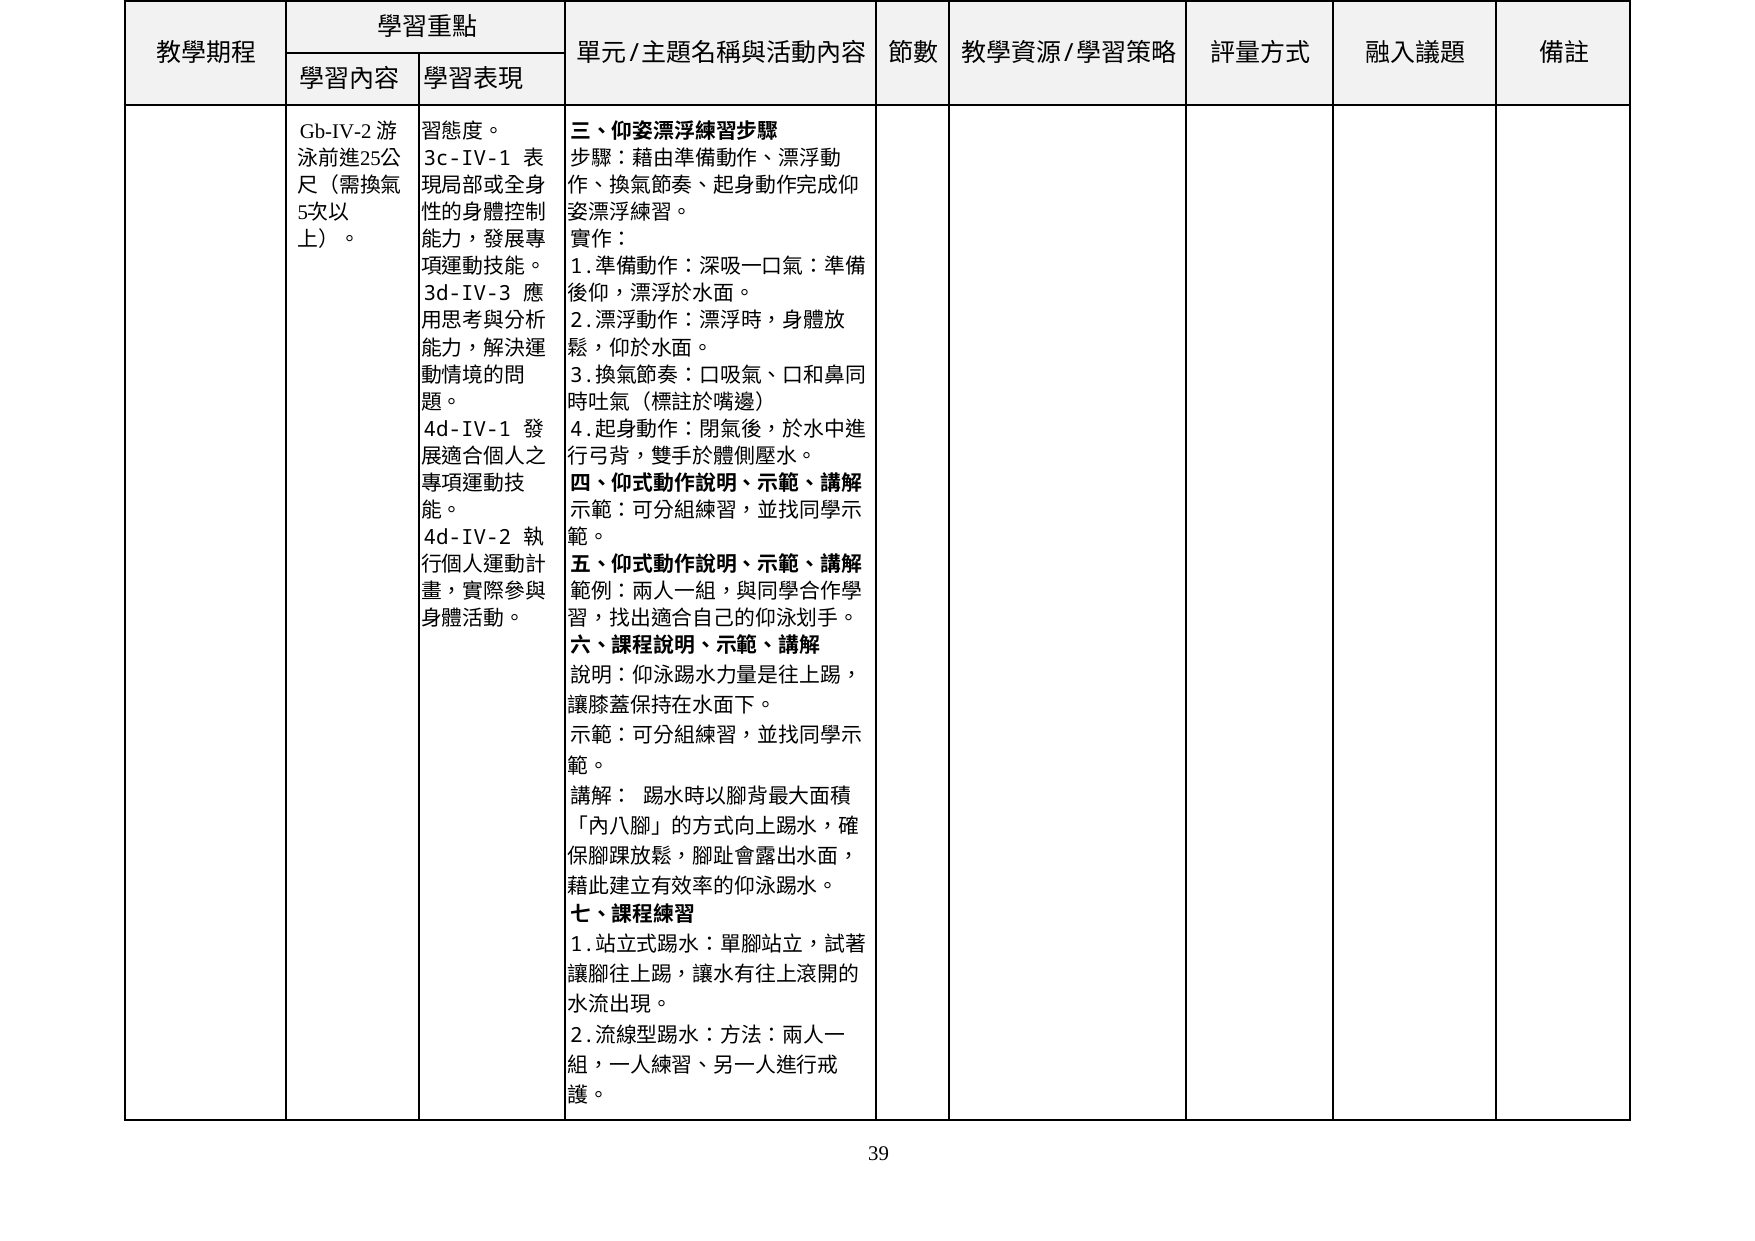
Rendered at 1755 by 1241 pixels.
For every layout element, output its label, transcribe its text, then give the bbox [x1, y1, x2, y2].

table_header 教學期程 [126, 2, 285, 104]
table_header 學習重點 [287, 2, 564, 52]
table_cell Gb-IV-2 游泳前進25公尺（需換氣5次以上）。 [287, 106, 418, 1119]
table_cell [950, 106, 1185, 1119]
table_cell 習態度。 3c-IV-1 表現局部或全身性的身體控制能力，發展專項運動技能。 3d-IV-3 應用思考與分析能力，解決運動情境的問題。 4d-IV-1 發展適合個人之專項運動技能。 4d-IV-2 執行個人運動計畫，實際參與身體活動。 [420, 106, 564, 1119]
table_cell [126, 106, 285, 1119]
table_cell 學習表現 [420, 54, 564, 104]
table_cell [1187, 106, 1332, 1119]
table_header 單元/主題名稱與活動內容 [566, 2, 875, 104]
table_cell 三、仰姿漂浮練習步驟 步驟：藉由準備動作、漂浮動作、換氣節奏、起身動作完成仰姿漂浮練習。 實作： 1.準備動作：深吸一口氣：準備後仰，漂浮於水面。 2.漂浮動作：漂浮時，身體放鬆，仰於水面。 3.換氣節奏：口吸氣、口和鼻同時吐氣（標註於嘴邊） 4.起身動作：閉氣後，於水中進行弓背，雙手於體側壓水。 四、仰式動作說明、示範、講解 示範：可分組練習，並找同學示範。 五、仰式動作說明、示範、講解 範例：兩人一組，與同學合作學習，找出適合自己的仰泳划手。 六、課程說明、示範、講解 說明：仰泳踢水力量是往上踢，讓膝蓋保持在水面下。 示範：可分組練習，並找同學示範。 講解： 踢水時以腳背最大面積「內八腳」的方式向上踢水，確保腳踝放鬆，腳趾會露出水面，藉此建立有效率的仰泳踢水。 七、課程練習 1.站立式踢水：單腳站立，試著讓腳往上踢，讓水有往上滾開的水流出現。 2.流線型踢水：方法：兩人一組，一人練習、另一人進行戒護。 [566, 106, 875, 1119]
table_header 教學資源/學習策略 [950, 2, 1185, 104]
table_cell [1497, 106, 1629, 1119]
table_header 評量方式 [1187, 2, 1332, 104]
table_header 備註 [1497, 2, 1629, 104]
table_header 融入議題 [1334, 2, 1495, 104]
table_cell [1334, 106, 1495, 1119]
table_header 節數 [877, 2, 948, 104]
table_cell 學習內容 [287, 54, 418, 104]
table_cell [877, 106, 948, 1119]
